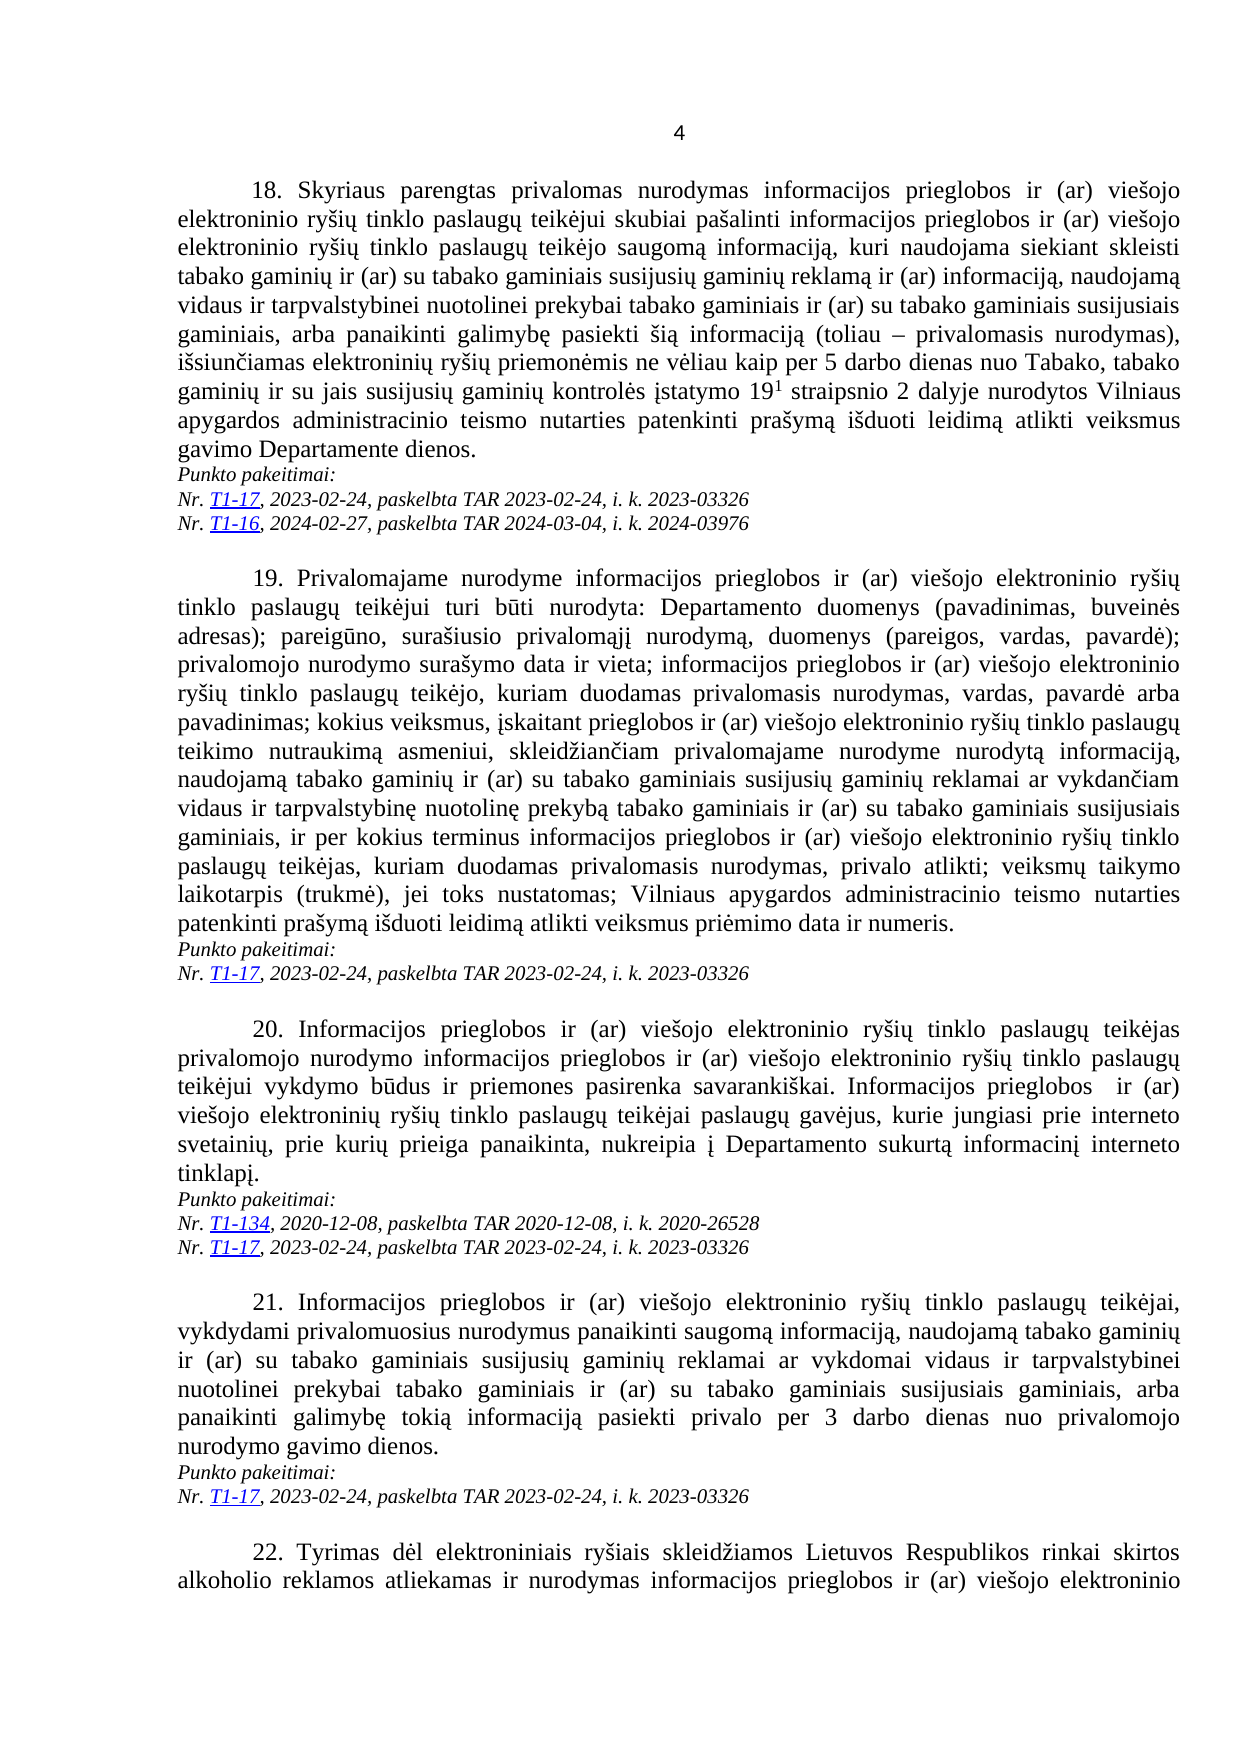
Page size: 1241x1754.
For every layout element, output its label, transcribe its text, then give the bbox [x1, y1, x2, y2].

text Punkto pakeitimai: [177, 1460, 1181, 1484]
text 21. Informacijos prieglobos ir (ar) viešojo elektroninio ryšių tinklo paslaugų teikėjai, vykdydami privalomuosius nurodymus panaikinti saugomą informaciją, naudojamą tabako gaminių ir (ar) su tabako gaminiais susijusių gaminių reklamai ar vykdomai vidaus ir tarpvalstybinei nuotolinei prekybai tabako gaminiais ir (ar) su tabako gaminiais susijusiais gaminiais, arba panaikinti galimybę tokią informaciją pasiekti privalo per 3 darbo dienas nuo privalomojo nurodymo gavimo dienos. [177, 1287, 1181, 1460]
text Nr. T1-17, 2023-02-24, paskelbta TAR 2023-02-24, i. k. 2023-03326 [177, 961, 1181, 985]
text Nr. T1-17, 2023-02-24, paskelbta TAR 2023-02-24, i. k. 2023-03326 [177, 486, 1181, 511]
text Punkto pakeitimai: [177, 462, 1181, 486]
text Punkto pakeitimai: [177, 1186, 1181, 1211]
text 22. Tyrimas dėl elektroniniais ryšiais skleidžiamos Lietuvos Respublikos rinkai skirtos alkoholio reklamos atliekamas ir nurodymas informacijos prieglobos ir (ar) viešojo elektroninio [177, 1537, 1181, 1594]
text 20. Informacijos prieglobos ir (ar) viešojo elektroninio ryšių tinklo paslaugų teikėjas privalomojo nurodymo informacijos prieglobos ir (ar) viešojo elektroninio ryšių tinklo paslaugų teikėjui vykdymo būdus ir priemones pasirenka savarankiškai. Informacijos prieglobos ir (ar) viešojo elektroninių ryšių tinklo paslaugų teikėjai paslaugų gavėjus, kurie jungiasi prie interneto svetainių, prie kurių prieiga panaikinta, nukreipia į Departamento sukurtą informacinį interneto tinklapį. [177, 1014, 1181, 1186]
text 19. Privalomajame nurodyme informacijos prieglobos ir (ar) viešojo elektroninio ryšių tinklo paslaugų teikėjui turi būti nurodyta: Departamento duomenys (pavadinimas, buveinės adresas); pareigūno, surašiusio privalomąjį nurodymą, duomenys (pareigos, vardas, pavardė); privalomojo nurodymo surašymo data ir vieta; informacijos prieglobos ir (ar) viešojo elektroninio ryšių tinklo paslaugų teikėjo, kuriam duodamas privalomasis nurodymas, vardas, pavardė arba pavadinimas; kokius veiksmus, įskaitant prieglobos ir (ar) viešojo elektroninio ryšių tinklo paslaugų teikimo nutraukimą asmeniui, skleidžiančiam privalomajame nurodyme nurodytą informaciją, naudojamą tabako gaminių ir (ar) su tabako gaminiais susijusių gaminių reklamai ar vykdančiam vidaus ir tarpvalstybinę nuotolinę prekybą tabako gaminiais ir (ar) su tabako gaminiais susijusiais gaminiais, ir per kokius terminus informacijos prieglobos ir (ar) viešojo elektroninio ryšių tinklo paslaugų teikėjas, kuriam duodamas privalomasis nurodymas, privalo atlikti; veiksmų taikymo laikotarpis (trukmė), jei toks nustatomas; Vilniaus apygardos administracinio teismo nutarties patenkinti prašymą išduoti leidimą atlikti veiksmus priėmimo data ir numeris. [177, 563, 1181, 937]
text Nr. T1-17, 2023-02-24, paskelbta TAR 2023-02-24, i. k. 2023-03326 [177, 1484, 1181, 1508]
text Nr. T1-16, 2024-02-27, paskelbta TAR 2024-03-04, i. k. 2024-03976 [177, 511, 1181, 534]
text Punkto pakeitimai: [177, 937, 1181, 961]
text 18. Skyriaus parengtas privalomas nurodymas informacijos prieglobos ir (ar) viešojo elektroninio ryšių tinklo paslaugų teikėjui skubiai pašalinti informacijos prieglobos ir (ar) viešojo elektroninio ryšių tinklo paslaugų teikėjo saugomą informaciją, kuri naudojama siekiant skleisti tabako gaminių ir (ar) su tabako gaminiais susijusių gaminių reklamą ir (ar) informaciją, naudojamą vidaus ir tarpvalstybinei nuotolinei prekybai tabako gaminiais ir (ar) su tabako gaminiais susijusiais gaminiais, arba panaikinti galimybę pasiekti šią informaciją (toliau – privalomasis nurodymas), išsiunčiamas elektroninių ryšių priemonėmis ne vėliau kaip per 5 darbo dienas nuo Tabako, tabako gaminių ir su jais susijusių gaminių kontrolės įstatymo 191 straipsnio 2 dalyje nurodytos Vilniaus apygardos administracinio teismo nutarties patenkinti prašymą išduoti leidimą atlikti veiksmus gavimo Departamente dienos. [177, 175, 1181, 462]
text Nr. T1-17, 2023-02-24, paskelbta TAR 2023-02-24, i. k. 2023-03326 [177, 1234, 1181, 1259]
text Nr. T1-134, 2020-12-08, paskelbta TAR 2020-12-08, i. k. 2020-26528 [177, 1211, 1181, 1234]
